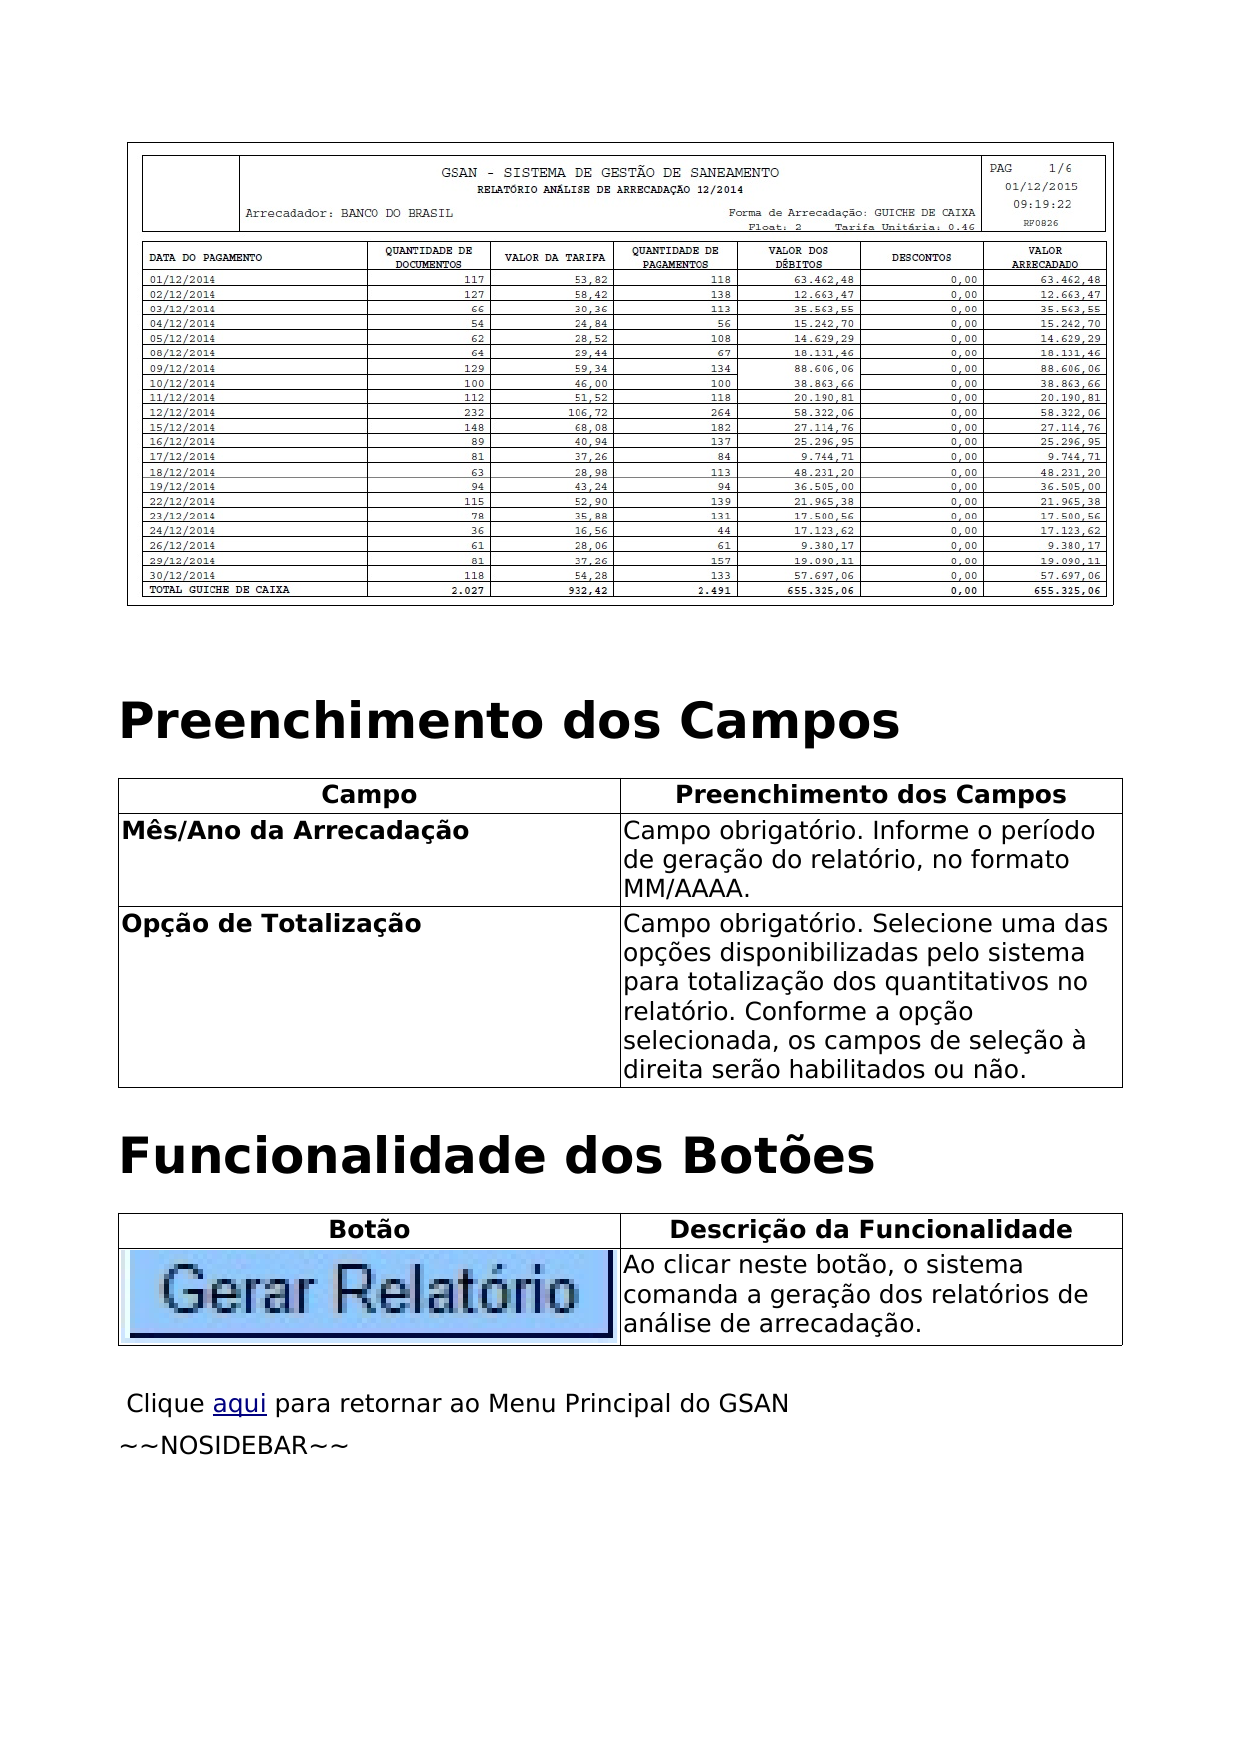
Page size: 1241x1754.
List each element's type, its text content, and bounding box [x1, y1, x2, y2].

picture [129, 144, 1111, 602]
table_cell Ao clicar neste botão, o sistema comanda a geração dos relatórios de análise de arrecadação. [621, 1249, 1122, 1345]
text ~~NOSIDEBAR~~ [118, 1431, 1122, 1460]
table_header [128, 143, 1113, 605]
table_cell Campo obrigatório. Informe o período de geração do relatório, no formato MM/AAAA. [621, 814, 1122, 906]
subtitle Funcionalidade dos Botões [118, 1127, 1122, 1185]
table_header Preenchimento dos Campos [621, 779, 1122, 813]
text Clique aqui para retornar ao Menu Principal do GSAN [118, 1360, 1122, 1418]
table_cell Opção de Totalização [119, 907, 620, 1087]
table_cell Campo obrigatório. Selecione uma das opções disponibilizadas pelo sistema para totalização dos quantitativos no relatório. Conforme a opção selecionada, os campos de seleção à direita serão habilitados ou não. [621, 907, 1122, 1087]
table_header Botão [119, 1214, 620, 1248]
table_header Descrição da Funcionalidade [621, 1214, 1122, 1248]
picture [121, 1250, 618, 1343]
subtitle Preenchimento dos Campos [118, 692, 1122, 750]
table_header Campo [119, 779, 620, 813]
table_cell Mês/Ano da Arrecadação [119, 814, 620, 906]
